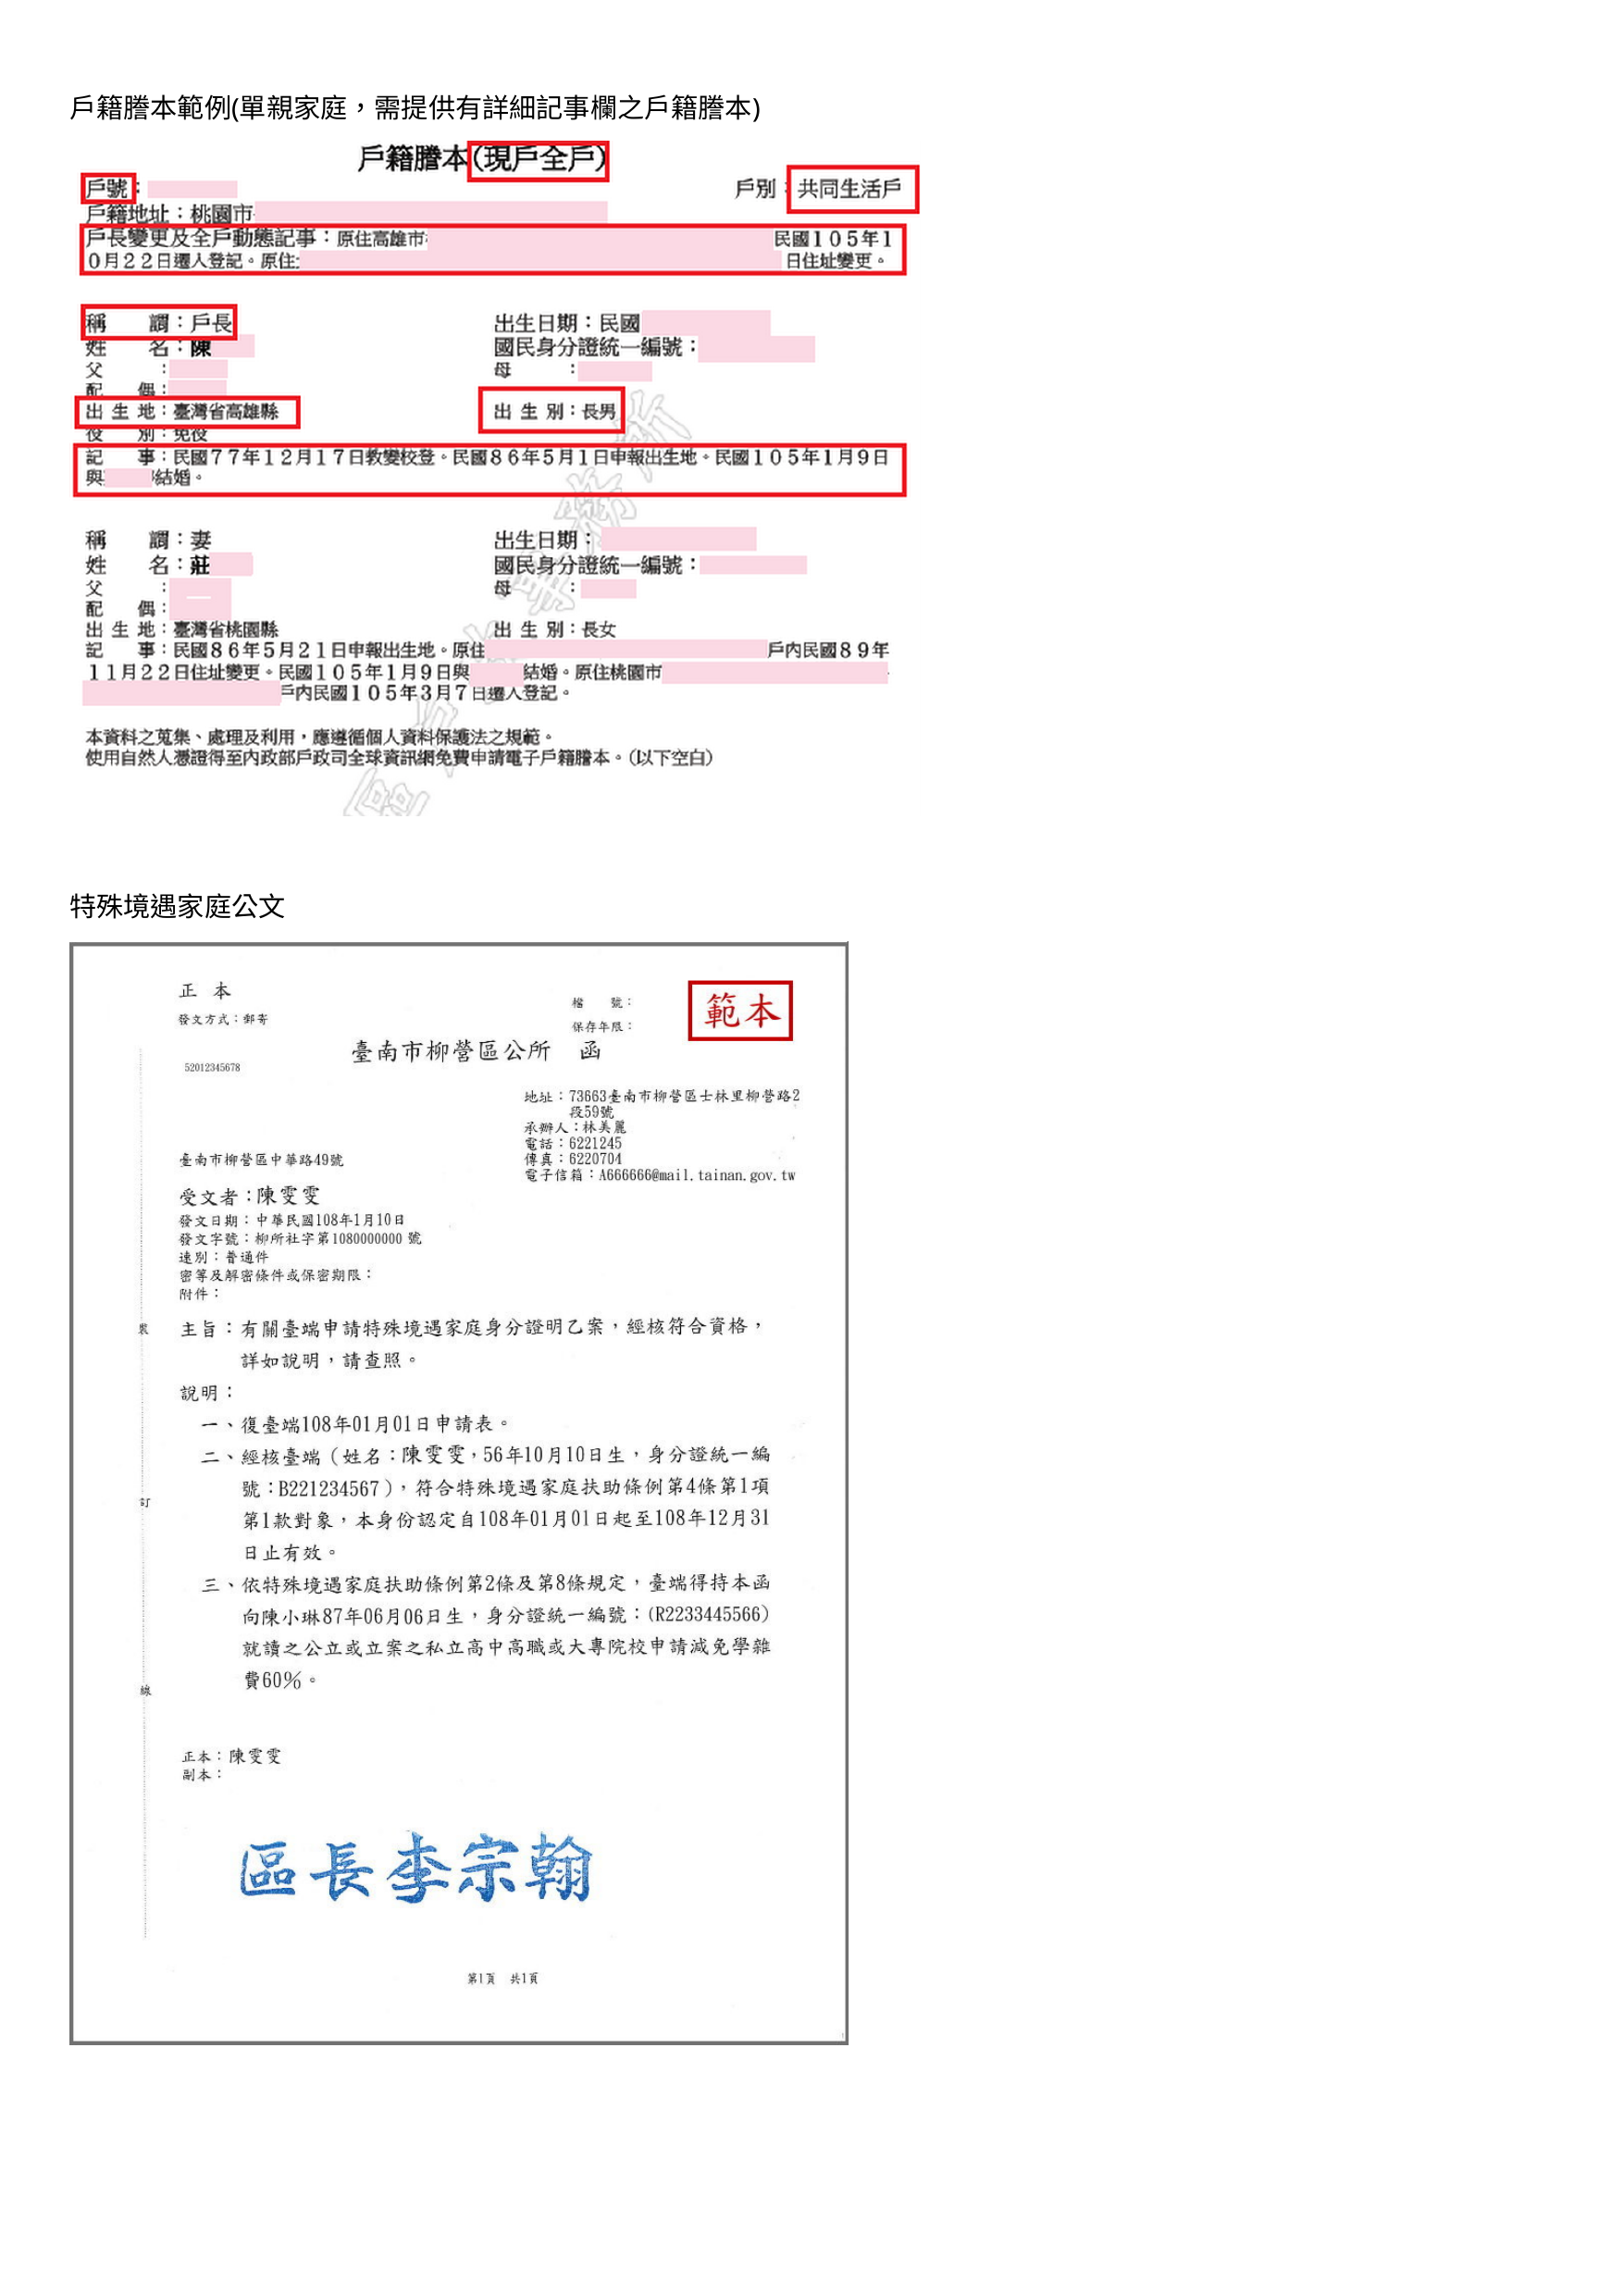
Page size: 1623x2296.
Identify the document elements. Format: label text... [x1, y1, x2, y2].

picture [69, 141, 921, 816]
text 特殊境遇家庭公文 [69, 870, 1554, 939]
text 戶籍謄本範例(單親家庭，需提供有詳細記事欄之戶籍謄本) [69, 72, 1554, 142]
picture [69, 941, 849, 2045]
